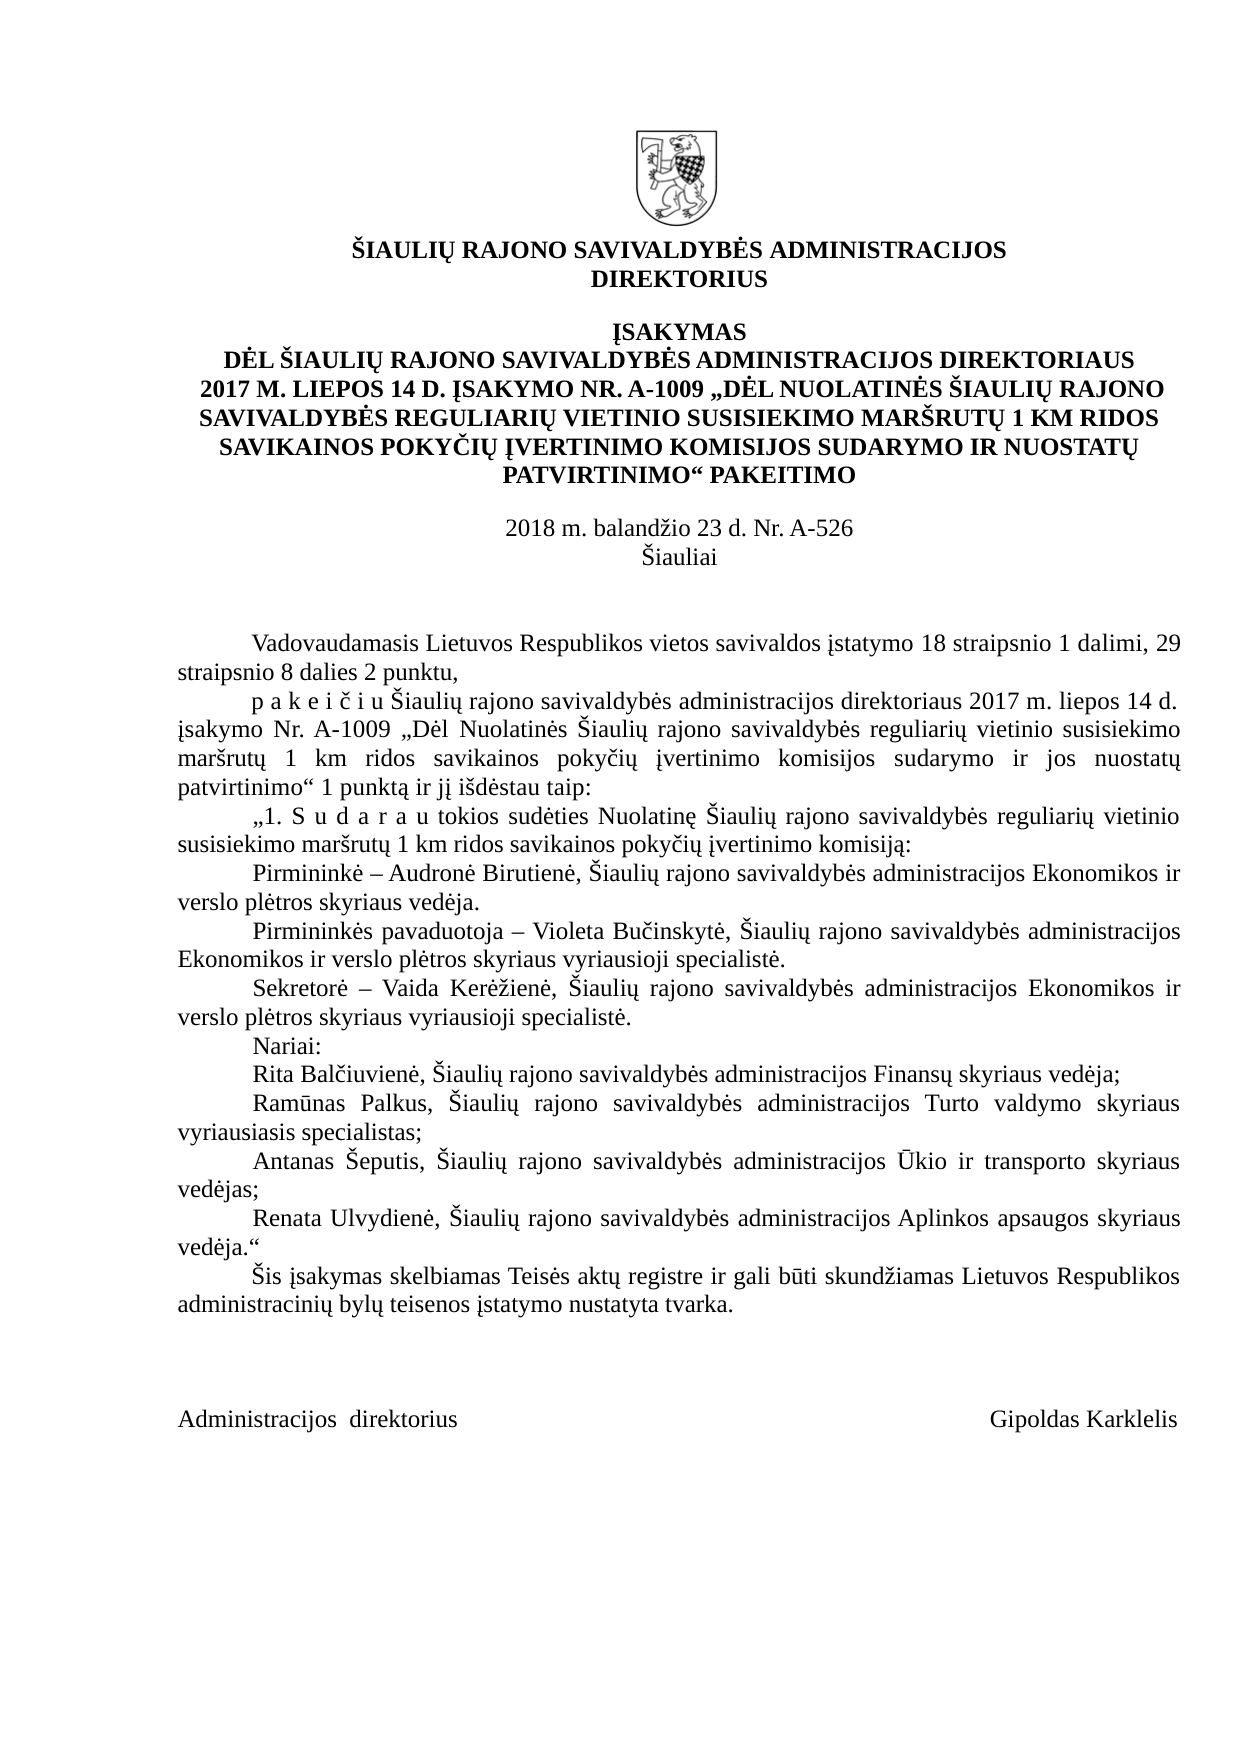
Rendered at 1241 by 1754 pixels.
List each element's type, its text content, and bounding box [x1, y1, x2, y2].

text Ramūnas Palkus, Šiaulių rajono savivaldybės administracijos Turto valdymo skyriaus vyriausiasis specialistas; [177, 1088, 1181, 1146]
text Antanas Šeputis, Šiaulių rajono savivaldybės administracijos Ūkio ir transporto skyriaus vedėjas; [177, 1146, 1181, 1203]
text Rita Balčiuvienė, Šiaulių rajono savivaldybės administracijos Finansų skyriaus vedėja; [177, 1059, 1181, 1088]
text „1. S u d a r a u tokios sudėties Nuolatinę Šiaulių rajono savivaldybės reguliarių vietinio susisiekimo maršrutų 1 km ridos savikainos pokyčių įvertinimo komisiją: [177, 801, 1181, 858]
text Sekretorė – Vaida Kerėžienė, Šiaulių rajono savivaldybės administracijos Ekonomikos ir verslo plėtros skyriaus vyriausioji specialistė. [177, 973, 1181, 1031]
text ŠIAULIŲ RAJONO SAVIVALDYBĖS ADMINISTRACIJOS [177, 235, 1181, 264]
text 2017 M. LIEPOS 14 D. ĮSAKYMO NR. A-1009 „DĖL NUOLATINĖS ŠIAULIŲ RAJONO SAVIVALDYBĖS REGULIARIŲ VIETINIO SUSISIEKIMO MARŠRUTŲ 1 KM RIDOS SAVIKAINOS POKYČIŲ ĮVERTINIMO KOMISIJOS SUDARYMO IR NUOSTATŲ PATVIRTINIMO“ PAKEITIMO [177, 374, 1181, 489]
text p a k e i č i u Šiaulių rajono savivaldybės administracijos direktoriaus 2017 m. liepos 14 d. įsakymo Nr. A-1009 „Dėl Nuolatinės Šiaulių rajono savivaldybės reguliarių vietinio susisiekimo maršrutų 1 km ridos savikainos pokyčių įvertinimo komisijos sudarymo ir jos nuostatų patvirtinimo“ 1 punktą ir jį išdėstau taip: [177, 686, 1181, 801]
text Pirmininkė – Audronė Birutienė, Šiaulių rajono savivaldybės administracijos Ekonomikos ir verslo plėtros skyriaus vedėja. [177, 858, 1181, 916]
text ĮSAKYMAS [177, 317, 1181, 345]
text Administracijos direktorius Gipoldas Karklelis [177, 1404, 1181, 1433]
text Šiauliai [177, 542, 1181, 571]
text DĖL ŠIAULIŲ RAJONO SAVIVALDYBĖS ADMINISTRACIJOS DIREKTORIAUS [177, 345, 1181, 374]
text Šis įsakymas skelbiamas Teisės aktų registre ir gali būti skundžiamas Lietuvos Respublikos administracinių bylų teisenos įstatymo nustatyta tvarka. [177, 1261, 1181, 1318]
text Pirmininkės pavaduotoja – Violeta Bučinskytė, Šiaulių rajono savivaldybės administracijos Ekonomikos ir verslo plėtros skyriaus vyriausioji specialistė. [177, 916, 1181, 973]
text 2018 m. balandžio 23 d. Nr. A-526 [177, 513, 1181, 542]
text DIREKTORIUS [177, 264, 1181, 293]
text Renata Ulvydienė, Šiaulių rajono savivaldybės administracijos Aplinkos apsaugos skyriaus vedėja.“ [177, 1203, 1181, 1261]
text Nariai: [177, 1031, 1181, 1059]
text Vadovaudamasis Lietuvos Respublikos vietos savivaldos įstatymo 18 straipsnio 1 dalimi, 29 straipsnio 8 dalies 2 punktu, [177, 628, 1181, 686]
